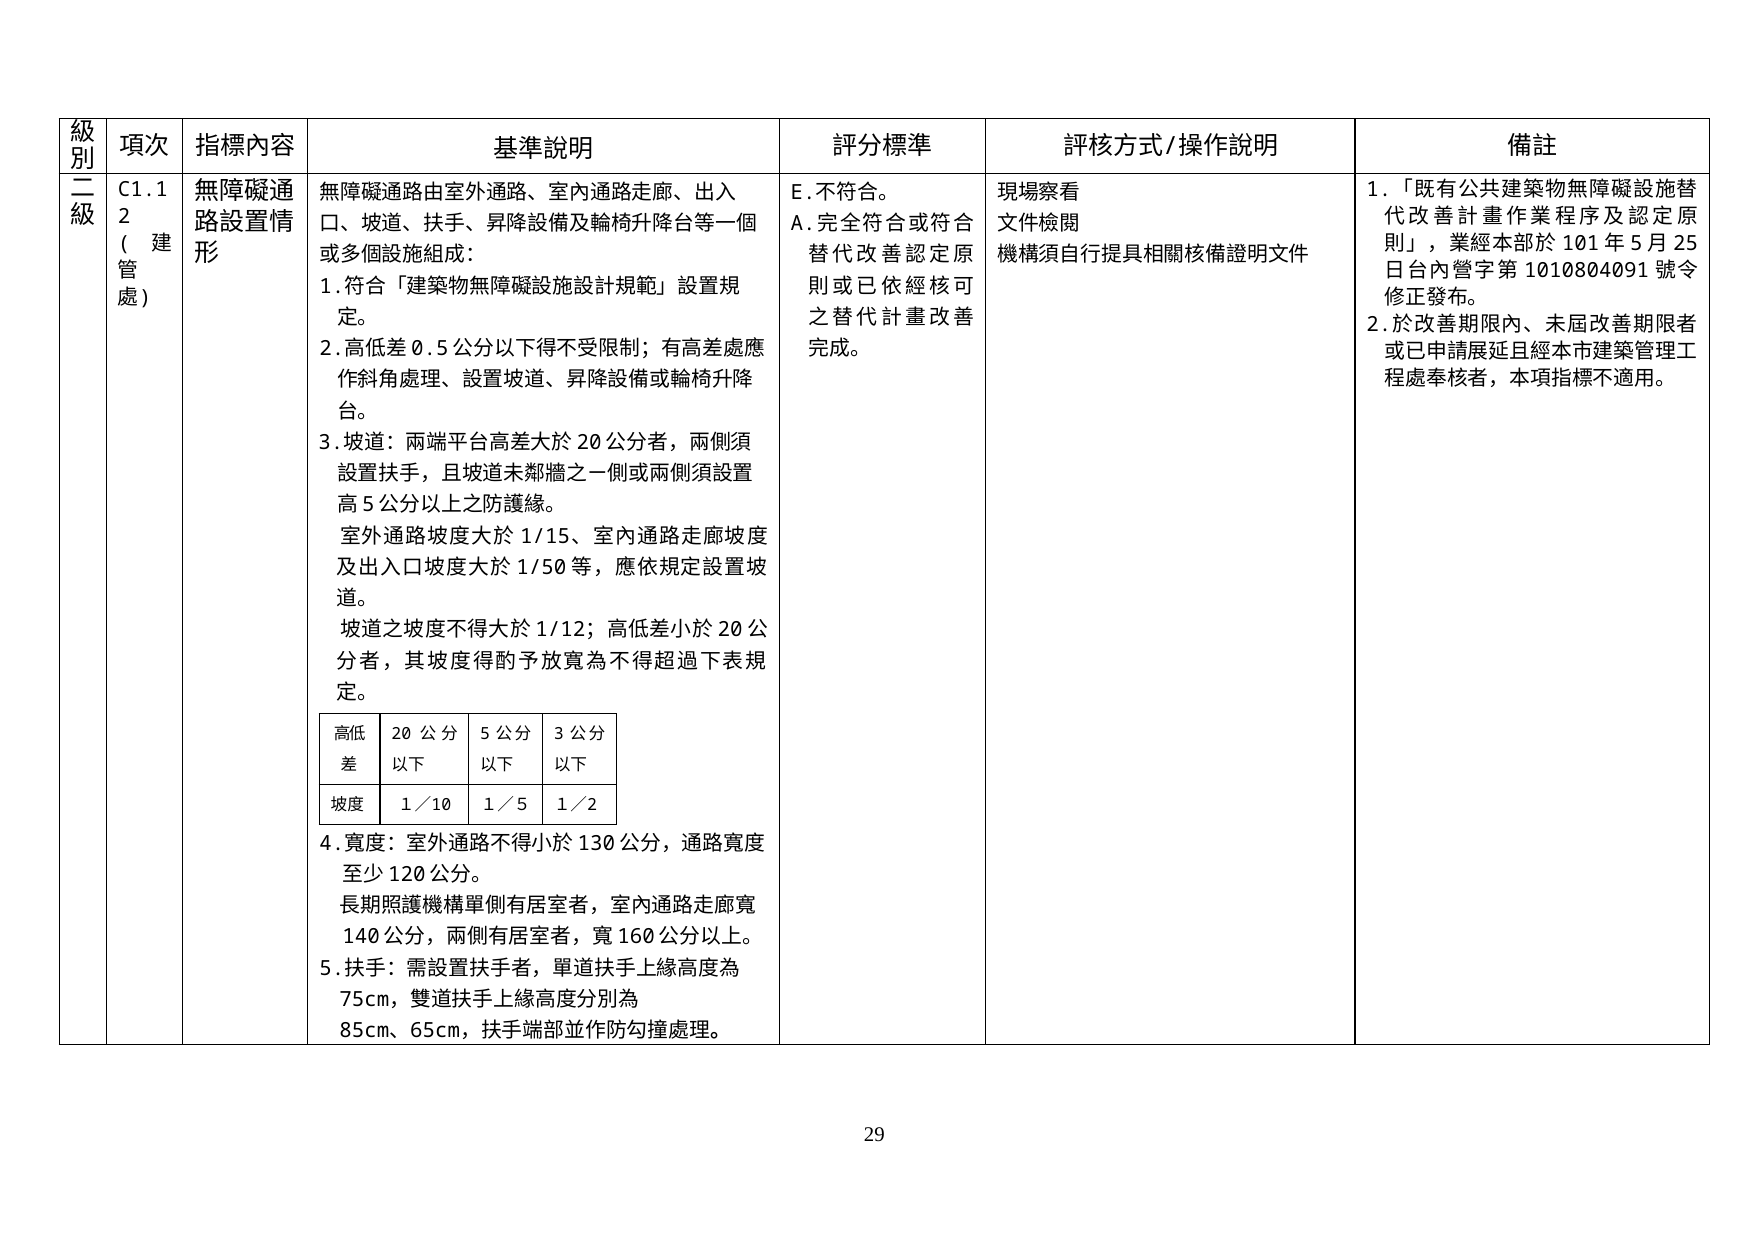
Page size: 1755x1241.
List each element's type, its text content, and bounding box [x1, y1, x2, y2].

table_cell 無障礙通路設置情形 [183, 174, 307, 1044]
table_header 3公分以下 [543, 714, 616, 784]
table_header 評核方式/操作說明 [986, 119, 1354, 173]
table_cell E.不符合。 A.完全符合或符合替代改善認定原則或已依經核可之替代計畫改善完成。 [780, 174, 985, 1044]
table_header 高低差 [320, 714, 379, 784]
table_header 項次 [107, 119, 182, 173]
table_header 備註 [1356, 119, 1709, 173]
table_cell 坡度 [320, 785, 379, 824]
table_header 級別 [60, 119, 106, 173]
table_header 5公分以下 [469, 714, 542, 784]
table_cell １／2 [543, 785, 616, 824]
table_header 評分標準 [780, 119, 985, 173]
table_cell １／５ [469, 785, 542, 824]
table_cell １／10 [381, 785, 468, 824]
table_cell 無障礙通路由室外通路、室內通路走廊、出入口、坡道、扶手、昇降設備及輪椅升降台等一個或多個設施組成： 1.符合「建築物無障礙設施設計規範」設置規定。 2.高低差0.5公分以下得不受限制；有高差處應作斜角處理、設置坡道、昇降設備或輪椅升降台。 3.坡道：兩端平台高差大於20公分者，兩側須設置扶手，且坡道未鄰牆之ㄧ側或兩側須設置高5公分以上之防護緣。 室外通路坡度大於1/15、室內通路走廊坡度及出入口坡度大於1/50等，應依規定設置坡道。 坡道之坡度不得大於1/12；高低差小於20公分者，其坡度得酌予放寬為不得超過下表規定。 4.寬度：室外通路不得小於130公分，通路寬度至少120公分。 長期照護機構單側有居室者，室內通路走廊寬140公分，兩側有居室者，寬160公分以上。 5.扶手：需設置扶手者，單道扶手上緣高度為75cm，雙道扶手上緣高度分別為85cm、65cm，扶手端部並作防勾撞處理。 [308, 174, 779, 1044]
table_header 指標內容 [183, 119, 307, 173]
table_cell 1.「既有公共建築物無障礙設施替代改善計畫作業程序及認定原則」，業經本部於101年5月25日台內營字第1010804091號令修正發布。 2.於改善期限內、未屆改善期限者或已申請展延且經本市建築管理工程處奉核者，本項指標不適用。 [1356, 174, 1709, 1044]
table_header 基準說明 [308, 119, 779, 173]
table_cell 現場察看 文件檢閱 機構須自行提具相關核備證明文件 [986, 174, 1354, 1044]
table_cell 二級 [60, 174, 106, 1044]
table_header 20公分以下 [381, 714, 468, 784]
table_cell C1.12 (建管處) [107, 174, 182, 1044]
